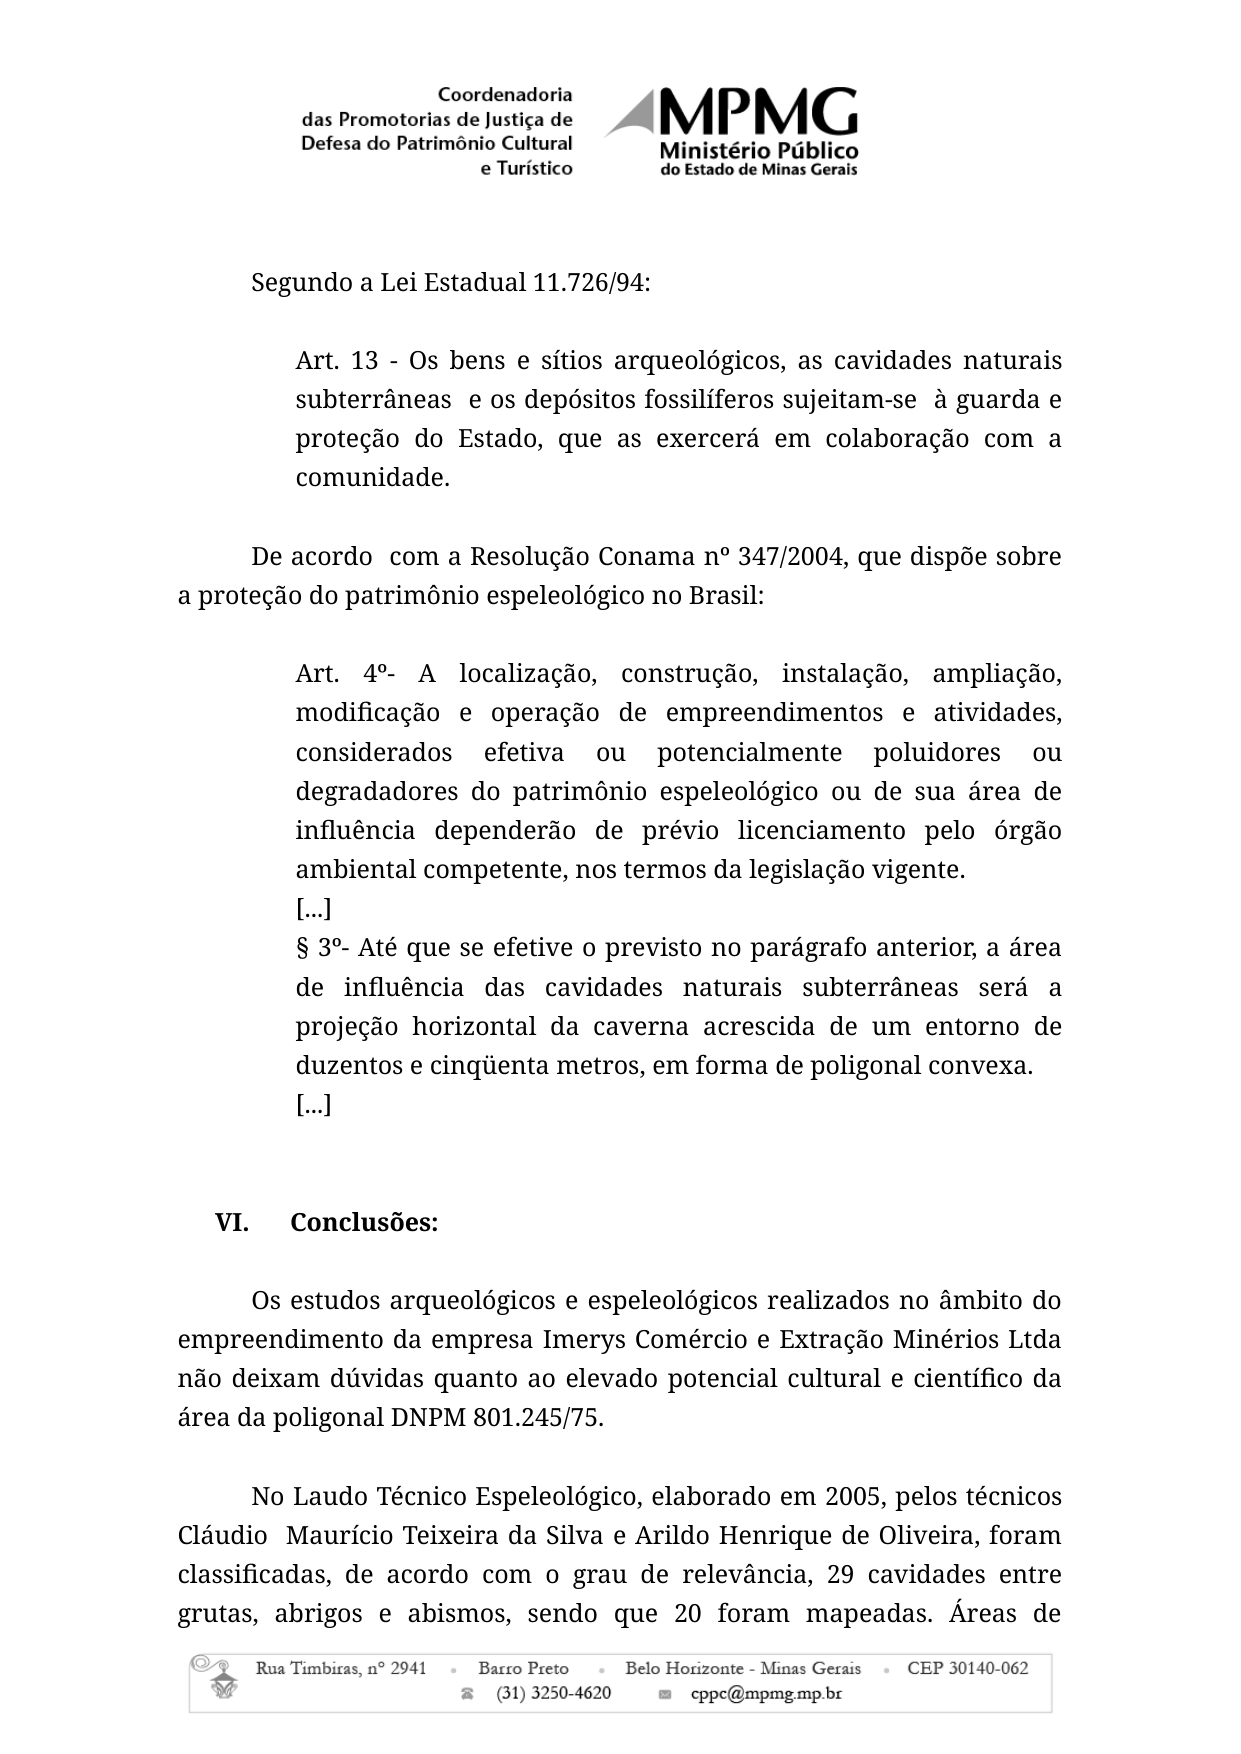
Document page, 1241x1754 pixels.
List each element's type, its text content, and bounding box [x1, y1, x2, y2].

text De acordo com a Resolução Conama nº 347/2004, que dispõe sobre a proteção do patrimônio espeleológico no Brasil: [177, 538, 1063, 612]
text § 3º- Até que se efetive o previsto no parágrafo anterior, a área de influência das cavidades naturais subterrâneas será a projeção horizontal da caverna acrescida de um entorno de duzentos e cinqüenta metros, em forma de poligonal convexa. [295, 930, 1063, 1082]
text Art. 4º- A localização, construção, instalação, ampliação, modificação e operação de empreendimentos e atividades, considerados efetiva ou potencialmente poluidores ou degradadores do patrimônio espeleológico ou de sua área de influência dependerão de prévio licenciamento pelo órgão ambiental competente, nos termos da legislação vigente. [295, 656, 1063, 886]
text Segundo a Lei Estadual 11.726/94: [251, 264, 1063, 298]
picture [177, 59, 1053, 192]
text [...] [295, 891, 1063, 925]
text Os estudos arqueológicos e espeleológicos realizados no âmbito do empreendimento da empresa Imerys Comércio e Extração Minérios Ltda não deixam dúvidas quanto ao elevado potencial cultural e científico da área da poligonal DNPM 801.245/75. [177, 1282, 1063, 1434]
picture [177, 1646, 1063, 1720]
text [...] [295, 1087, 1063, 1121]
text Art. 13 - Os bens e sítios arqueológicos, as cavidades naturais subterrâneas e os depósitos fossilíferos sujeitam-se à guarda e proteção do Estado, que as exercerá em colaboração com a comunidade. [295, 342, 1063, 494]
text No Laudo Técnico Espeleológico, elaborado em 2005, pelos técnicos Cláudio Maurício Teixeira da Silva e Arildo Henrique de Oliveira, foram classificadas, de acordo com o grau de relevância, 29 cavidades entre grutas, abrigos e abismos, sendo que 20 foram mapeadas. Áreas de [177, 1478, 1063, 1630]
list Conclusões: [215, 1204, 1063, 1238]
